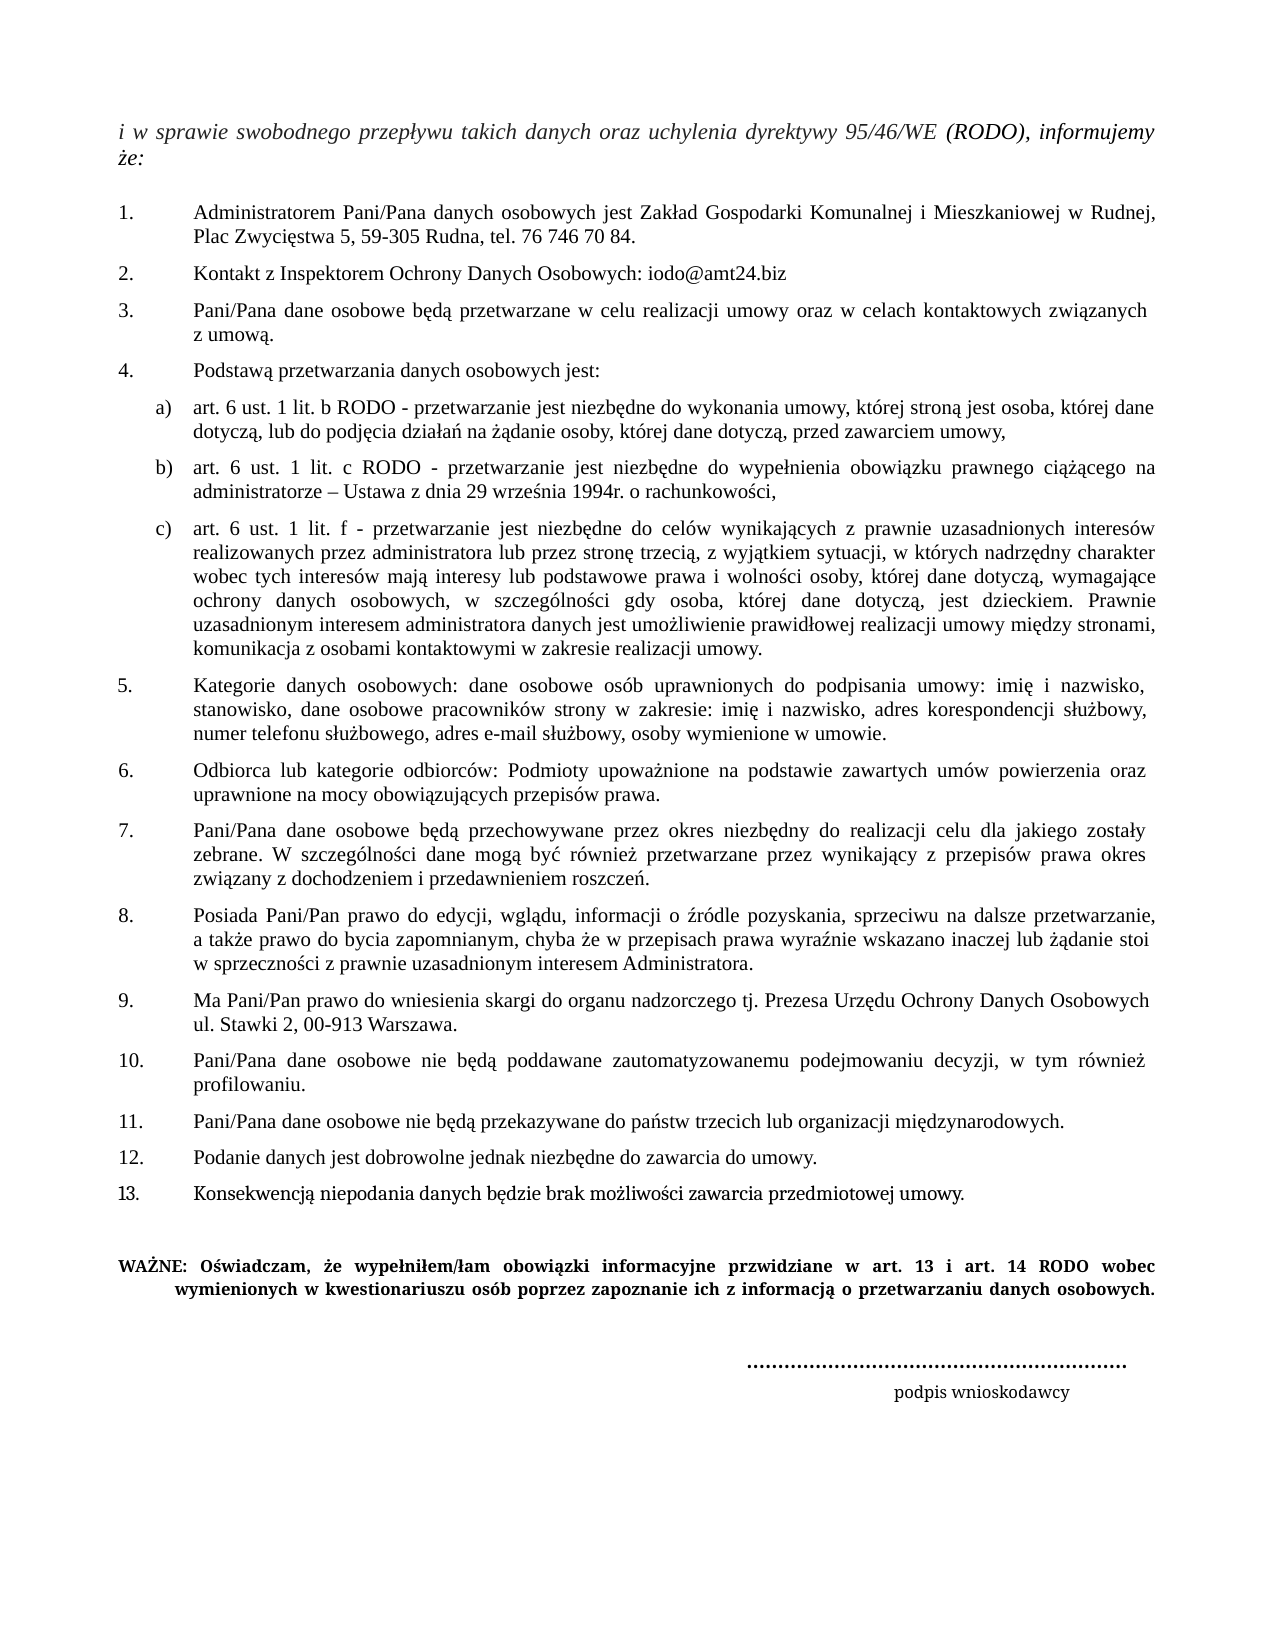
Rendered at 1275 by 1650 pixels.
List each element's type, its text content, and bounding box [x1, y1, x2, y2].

text WAŻNE: Oświadczam, że wypełniłem/łam obowiązki informacyjne przwidziane w art. 13 i art. 14 RODO wobec wymienionych w kwestionariuszu osób poprzez zapoznanie ich z informacją o przetwarzaniu danych osobowych. [118, 1255, 1157, 1329]
text i w sprawie swobodnego przepływu takich danych oraz uchylenia dyrektywy 95/46/WE (RODO), informujemy że: [118, 118, 1157, 171]
list art. 6 ust. 1 lit. b RODO - przetwarzanie jest niezbędne do wykonania umowy, której stroną jest osoba, której dane dotyczą, lub do podjęcia działań na żądanie osoby, której dane dotyczą, przed zawarciem umowy, [155, 395, 1157, 443]
list Administratorem Pani/Pana danych osobowych jest Zakład Gospodarki Komunalnej i Mieszkaniowej w Rudnej, Plac Zwycięstwa 5, 59-305 Rudna, tel. 76 746 70 84. [118, 200, 1157, 248]
list Podstawą przetwarzania danych osobowych jest: [118, 358, 1157, 382]
list Posiada Pani/Pan prawo do edycji, wglądu, informacji o źródle pozyskania, sprzeciwu na dalsze przetwarzanie, a także prawo do bycia zapomnianym, chyba że w przepisach prawa wyraźnie wskazano inaczej lub żądanie stoi w sprzeczności z prawnie uzasadnionym interesem Administratora. [118, 903, 1157, 975]
list Ma Pani/Pan prawo do wniesienia skargi do organu nadzorczego tj. Prezesa Urzędu Ochrony Danych Osobowych ul. Stawki 2, 00-913 Warszawa. [118, 987, 1157, 1036]
list Odbiorca lub kategorie odbiorców: Podmioty upoważnione na podstawie zawartych umów powierzenia oraz uprawnione na mocy obowiązujących przepisów prawa. [118, 757, 1157, 806]
list Podanie danych jest dobrowolne jednak niezbędne do zawarcia do umowy. [118, 1145, 1157, 1169]
text ............................................................. podpis wnioskodawcy [118, 1341, 1157, 1404]
list Pani/Pana dane osobowe będą przechowywane przez okres niezbędny do realizacji celu dla jakiego zostały zebrane. W szczególności dane mogą być również przetwarzane przez wynikający z przepisów prawa okres związany z dochodzeniem i przedawnieniem roszczeń. [118, 818, 1157, 890]
list Pani/Pana dane osobowe nie będą poddawane zautomatyzowanemu podejmowaniu decyzji, w tym również profilowaniu. [118, 1048, 1157, 1096]
list Pani/Pana dane osobowe będą przetwarzane w celu realizacji umowy oraz w celach kontaktowych związanych z umową. [118, 297, 1157, 346]
list Pani/Pana dane osobowe nie będą przekazywane do państw trzecich lub organizacji międzynarodowych. [118, 1109, 1157, 1133]
list Kontakt z Inspektorem Ochrony Danych Osobowych: iodo@amt24.biz [118, 261, 1157, 285]
list art. 6 ust. 1 lit. c RODO - przetwarzanie jest niezbędne do wypełnienia obowiązku prawnego ciążącego na administratorze – Ustawa z dnia 29 września 1994r. o rachunkowości, [155, 455, 1157, 503]
list Konsekwencją niepodania danych będzie brak możliwości zawarcia przedmiotowej umowy. [118, 1182, 1157, 1206]
list art. 6 ust. 1 lit. f - przetwarzanie jest niezbędne do celów wynikających z prawnie uzasadnionych interesów realizowanych przez administratora lub przez stronę trzecią, z wyjątkiem sytuacji, w których nadrzędny charakter wobec tych interesów mają interesy lub podstawowe prawa i wolności osoby, której dane dotyczą, wymagające ochrony danych osobowych, w szczególności gdy osoba, której dane dotyczą, jest dzieckiem. Prawnie uzasadnionym interesem administratora danych jest umożliwienie prawidłowej realizacji umowy między stronami, komunikacja z osobami kontaktowymi w zakresie realizacji umowy. [155, 516, 1157, 660]
list Kategorie danych osobowych: dane osobowe osób uprawnionych do podpisania umowy: imię i nazwisko, stanowisko, dane osobowe pracowników strony w zakresie: imię i nazwisko, adres korespondencji służbowy, numer telefonu służbowego, adres e-mail służbowy, osoby wymienione w umowie. [117, 673, 1157, 745]
